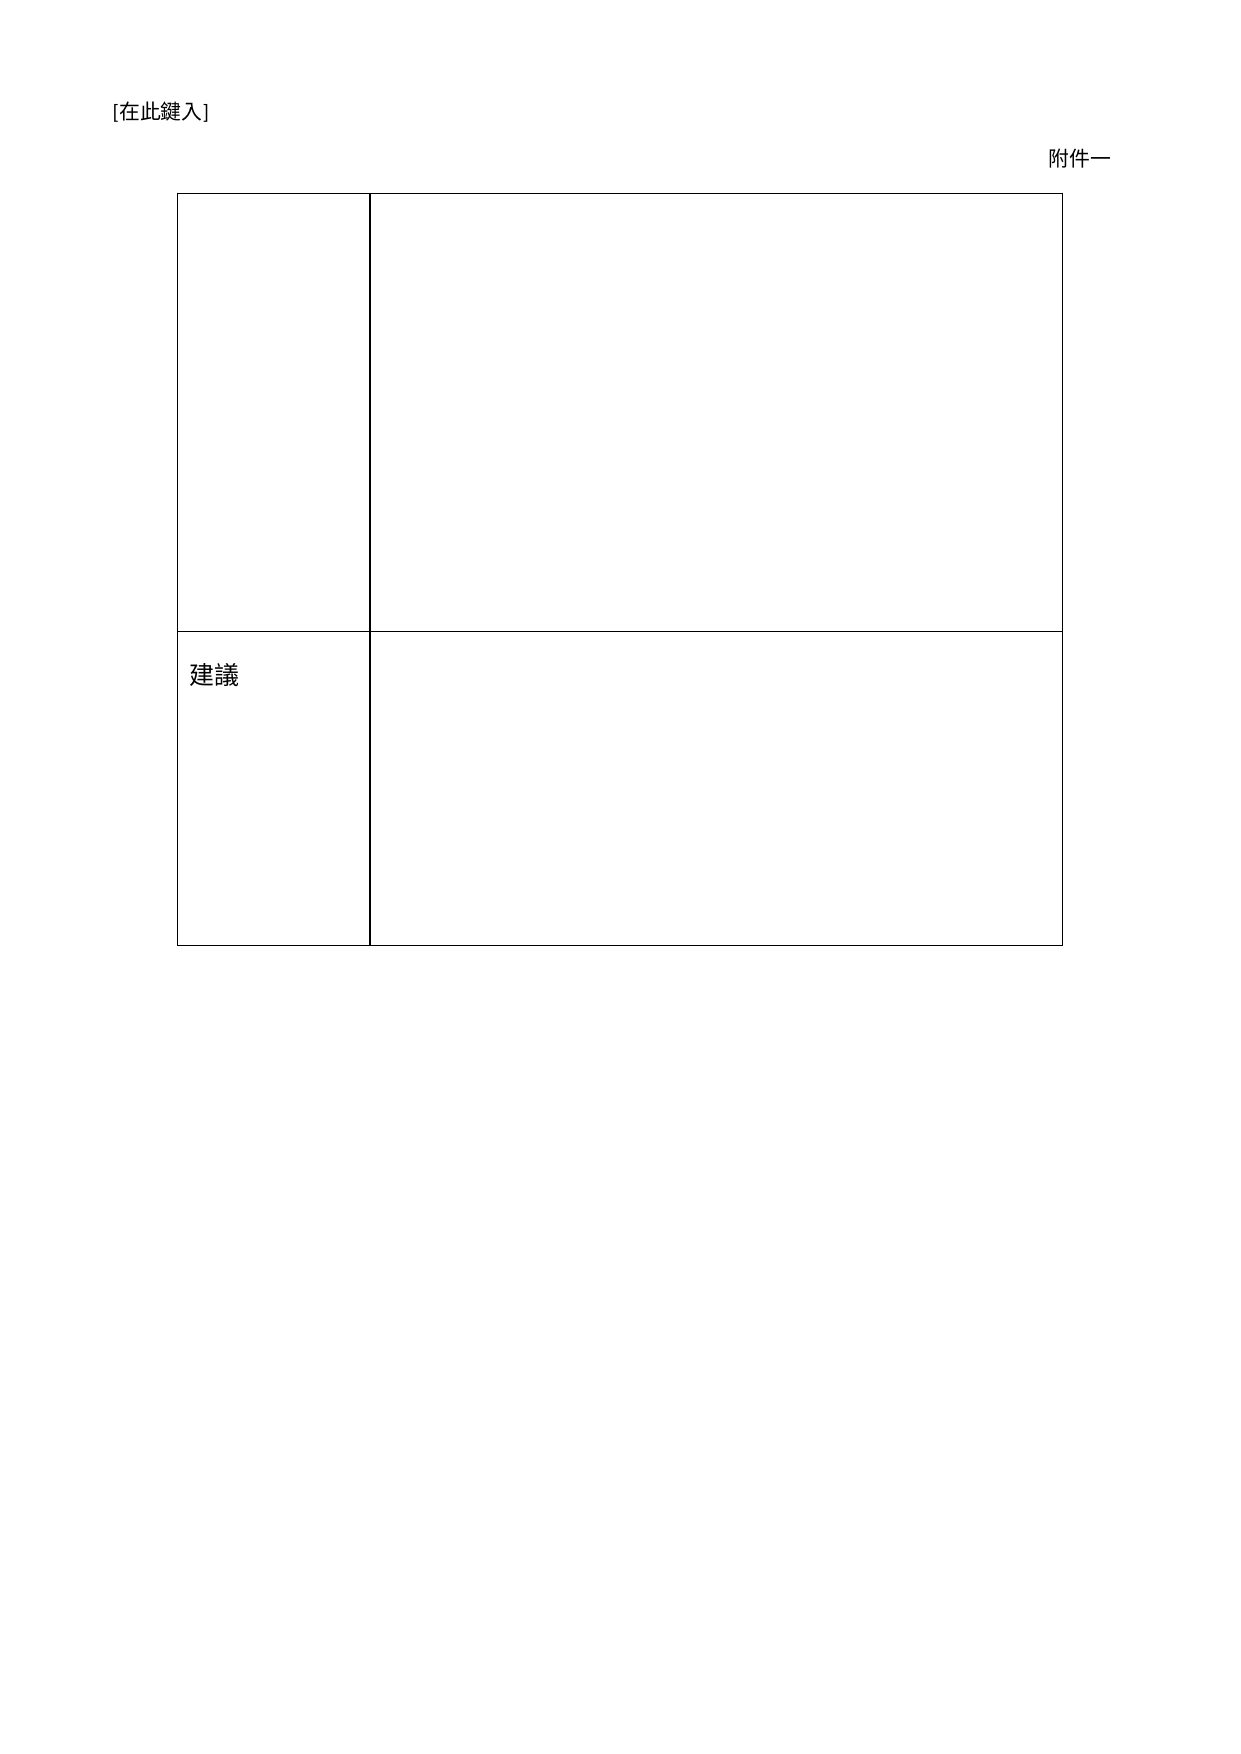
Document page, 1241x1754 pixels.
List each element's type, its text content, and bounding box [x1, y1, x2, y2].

table_cell 建議 [178, 632, 369, 945]
table_cell [178, 194, 369, 631]
table_cell [371, 194, 1062, 631]
table_cell [371, 632, 1062, 945]
